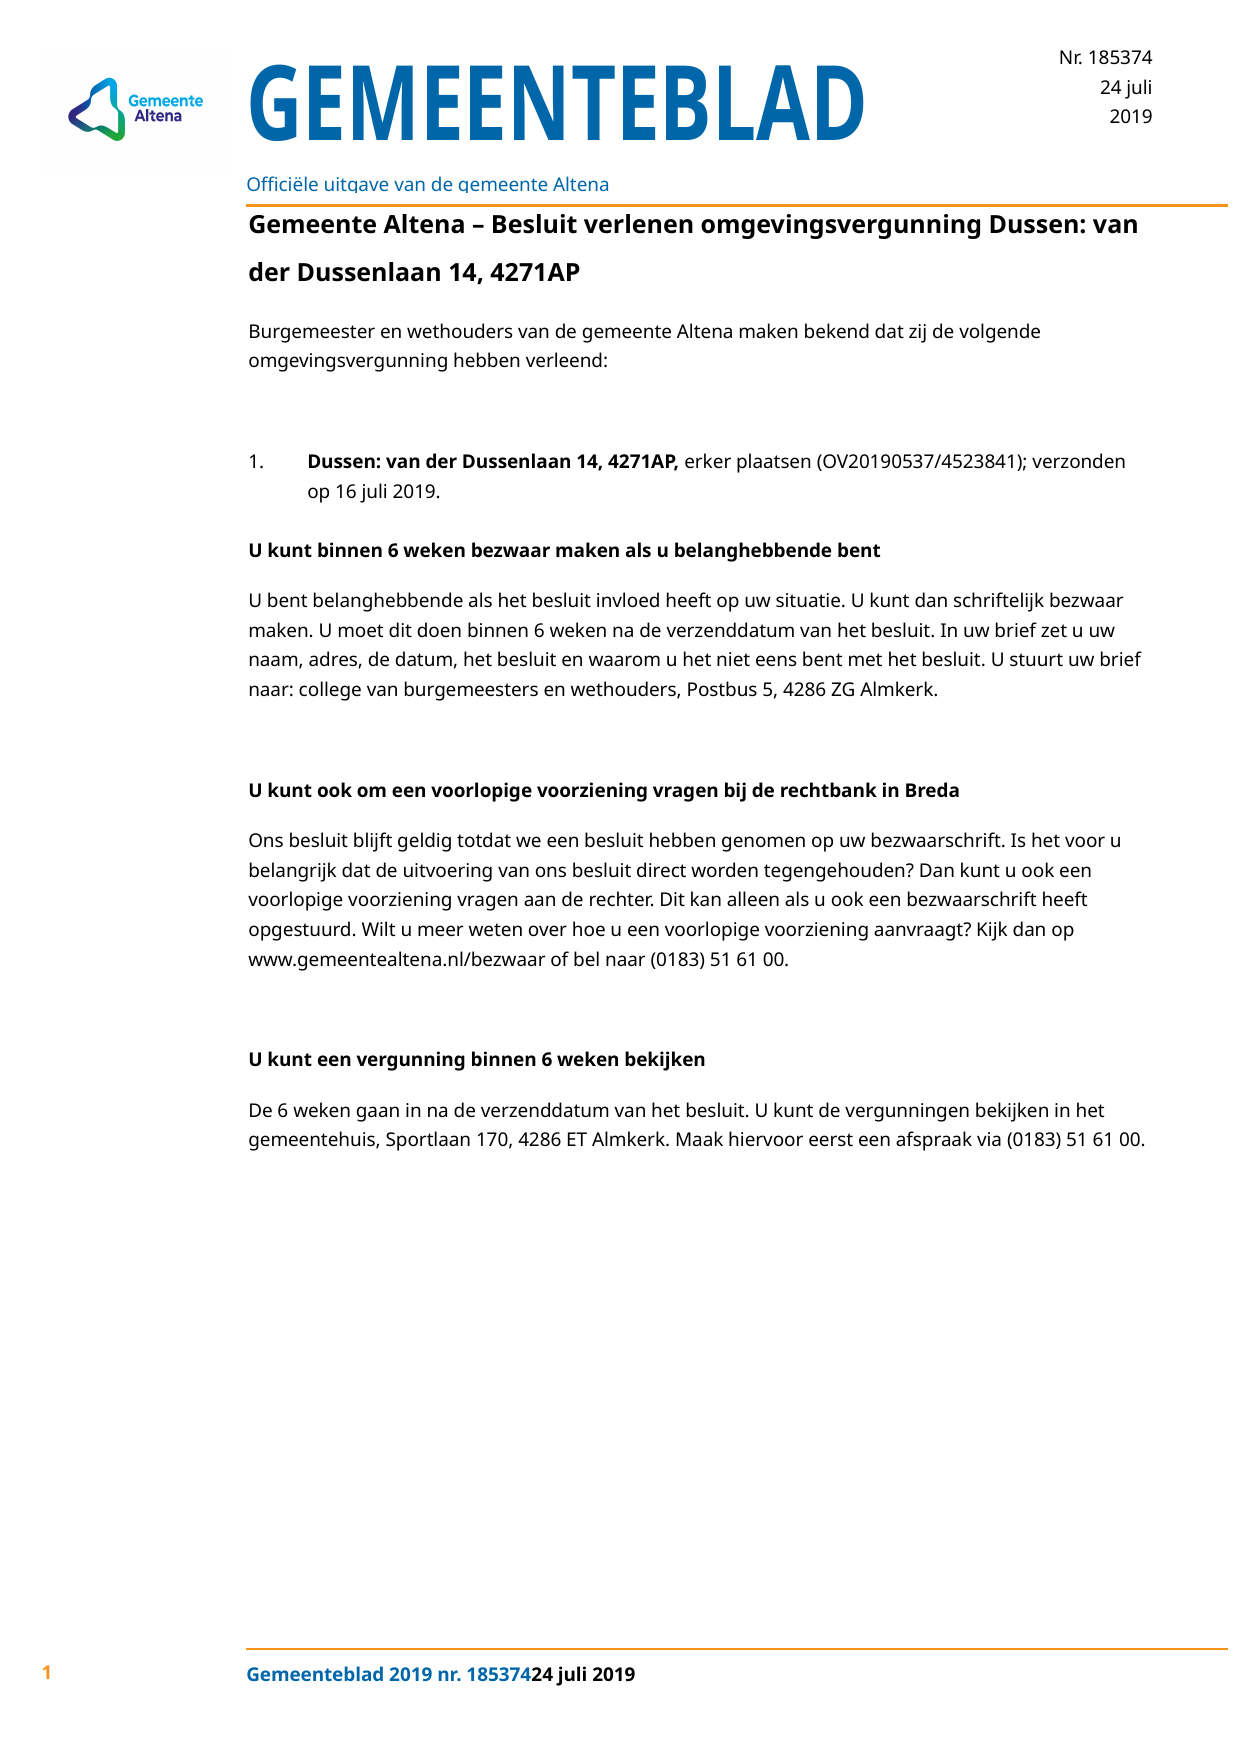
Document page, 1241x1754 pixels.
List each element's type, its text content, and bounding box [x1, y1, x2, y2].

text U kunt binnen 6 weken bezwaar maken als u belanghebbende bent [248, 537, 1152, 563]
text U kunt een vergunning binnen 6 weken bekijken [248, 1047, 1152, 1072]
text Gemeente Altena – Besluit verlenen omgevingsvergunning Dussen: van der Dussenlaan 14, 4271AP [248, 207, 1152, 288]
list Dussen: van der Dussenlaan 14, 4271AP, erker plaatsen (OV20190537/4523841); verzonden op 16 juli 2019. [248, 448, 1152, 504]
text Burgemeester en wethouders van de gemeente Altena maken bekend dat zij de volgende omgevingsvergunning hebben verleend: [248, 318, 1152, 373]
text U kunt ook om een voorlopige voorziening vragen bij de rechtbank in Breda [248, 777, 1152, 803]
picture [41, 47, 231, 172]
text Ons besluit blijft geldig totdat we een besluit hebben genomen op uw bezwaarschrift. Is het voor u belangrijk dat de uitvoering van ons besluit direct worden tegengehouden? Dan kunt u ook een voorlopige voorziening vragen aan de rechter. Dit kan alleen als u ook een bezwaarschrift heeft opgestuurd. Wilt u meer weten over hoe u een voorlopige voorziening aanvraagt? Kijk dan op www.gemeentealtena.nl/bezwaar of bel naar (0183) 51 61 00. [248, 827, 1152, 972]
text De 6 weken gaan in na de verzenddatum van het besluit. U kunt de vergunningen bekijken in het gemeentehuis, Sportlaan 170, 4286 ET Almkerk. Maak hiervoor eerst een afspraak via (0183) 51 61 00. [248, 1097, 1152, 1152]
text U bent belanghebbende als het besluit invloed heeft op uw situatie. U kunt dan schriftelijk bezwaar maken. U moet dit doen binnen 6 weken na de verzenddatum van het besluit. In uw brief zet u uw naam, adres, de datum, het besluit en waarom u het niet eens bent met het besluit. U stuurt uw brief naar: college van burgemeesters en wethouders, Postbus 5, 4286 ZG Almkerk. [248, 587, 1152, 702]
